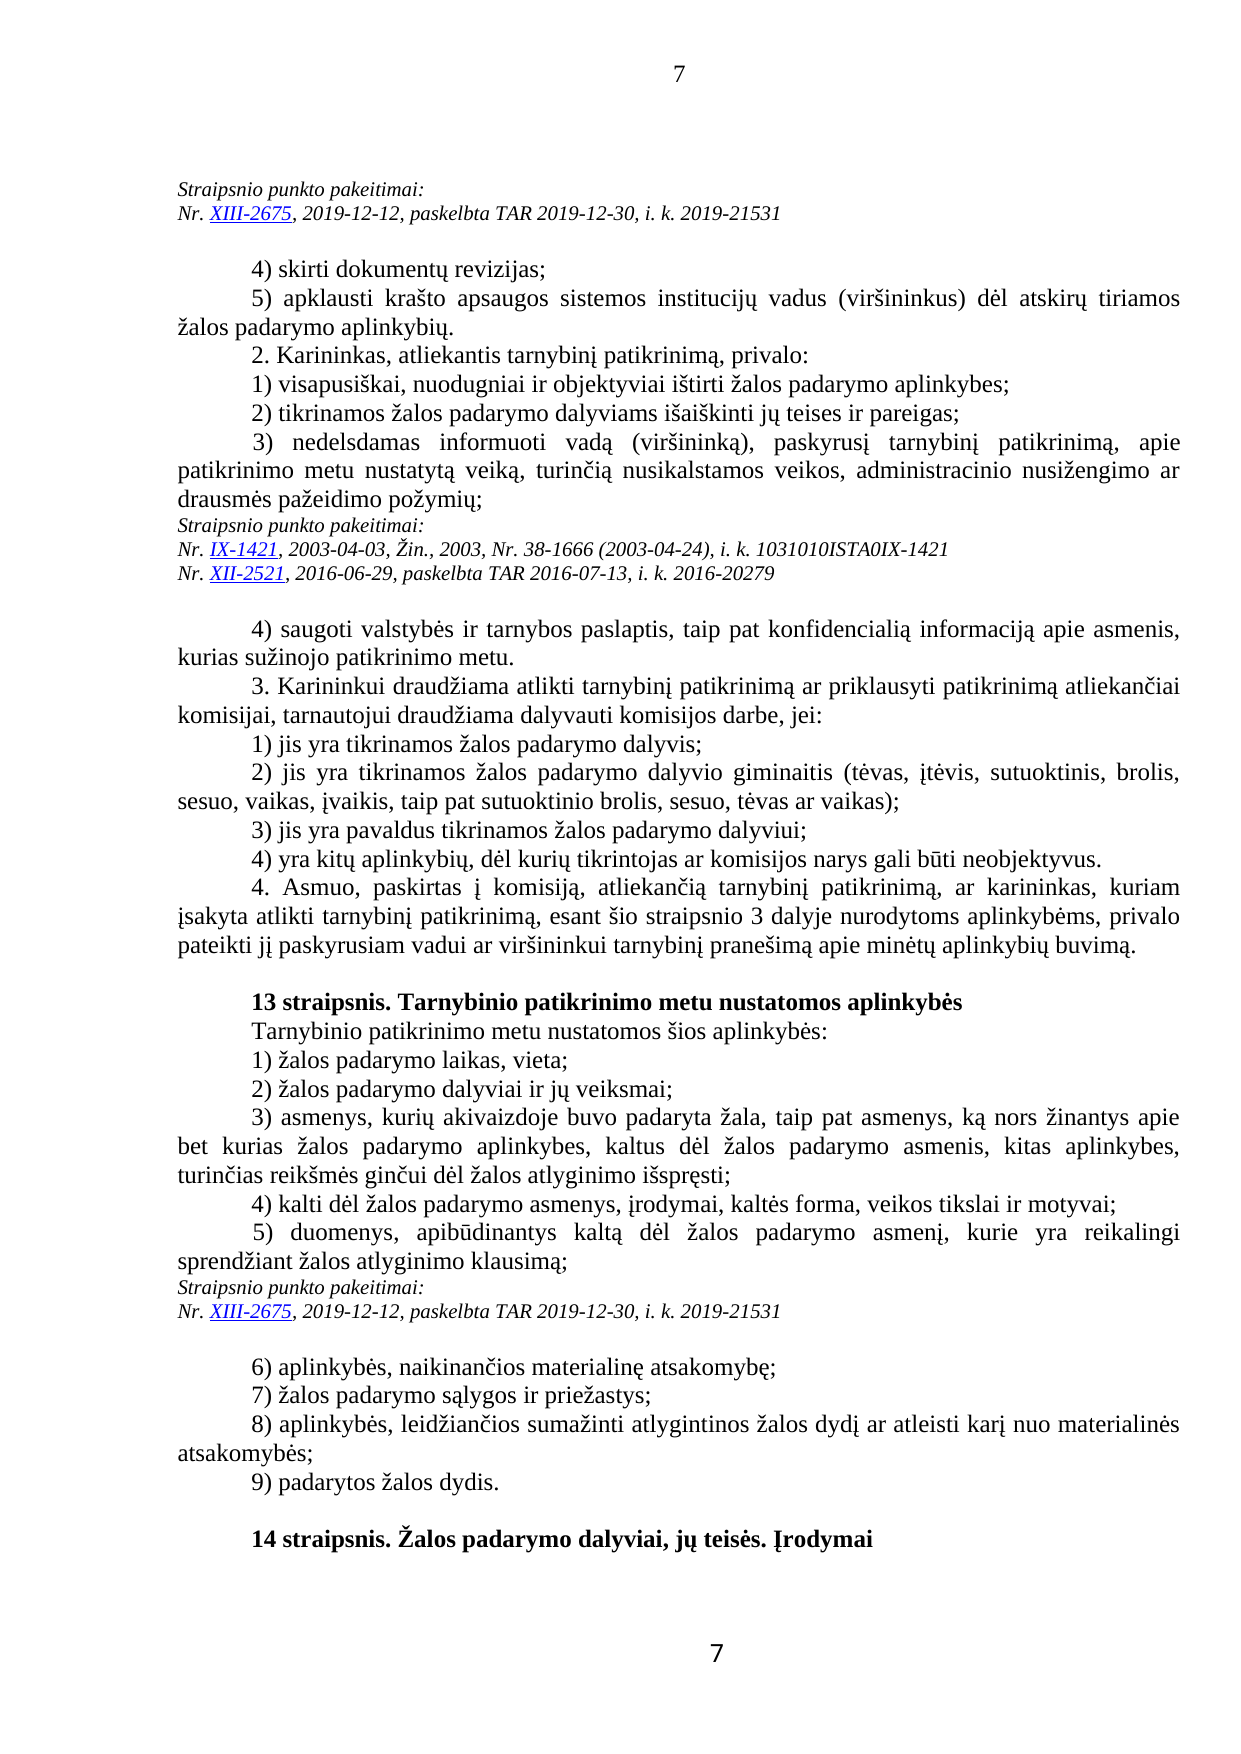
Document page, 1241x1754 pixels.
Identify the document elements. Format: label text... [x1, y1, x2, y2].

text Nr. IX-1421, 2003-04-03, Žin., 2003, Nr. 38-1666 (2003-04-24), i. k. 1031010ISTA0IX-1421 [177, 537, 1181, 561]
text 1) visapusiškai, nuodugniai ir objektyviai ištirti žalos padarymo aplinkybes; [177, 369, 1181, 398]
text 5) duomenys, apibūdinantys kaltą dėl žalos padarymo asmenį, kurie yra reikalingi sprendžiant žalos atlyginimo klausimą; [177, 1217, 1181, 1275]
text Straipsnio punkto pakeitimai: [177, 513, 1181, 537]
text 4) saugoti valstybės ir tarnybos paslaptis, taip pat konfidencialią informaciją apie asmenis, kurias sužinojo patikrinimo metu. [177, 614, 1181, 671]
text 4) skirti dokumentų revizijas; [177, 254, 1181, 283]
text 9) padarytos žalos dydis. [177, 1467, 1181, 1496]
text 3) jis yra pavaldus tikrinamos žalos padarymo dalyviui; [177, 815, 1181, 844]
text Straipsnio punkto pakeitimai: [177, 177, 1181, 201]
text 4. Asmuo, paskirtas į komisiją, atliekančią tarnybinį patikrinimą, ar karininkas, kuriam įsakyta atlikti tarnybinį patikrinimą, esant šio straipsnio 3 dalyje nurodytoms aplinkybėms, privalo pateikti jį paskyrusiam vadui ar viršininkui tarnybinį pranešimą apie minėtų aplinkybių buvimą. [177, 872, 1181, 959]
text 2) jis yra tikrinamos žalos padarymo dalyvio giminaitis (tėvas, įtėvis, sutuoktinis, brolis, sesuo, vaikas, įvaikis, taip pat sutuoktinio brolis, sesuo, tėvas ar vaikas); [177, 757, 1181, 815]
text 4) yra kitų aplinkybių, dėl kurių tikrintojas ar komisijos narys gali būti neobjektyvus. [177, 844, 1181, 872]
text 3) asmenys, kurių akivaizdoje buvo padaryta žala, taip pat asmenys, ką nors žinantys apie bet kurias žalos padarymo aplinkybes, kaltus dėl žalos padarymo asmenis, kitas aplinkybes, turinčias reikšmės ginčui dėl žalos atlyginimo išspręsti; [177, 1102, 1181, 1189]
text 1) žalos padarymo laikas, vieta; [177, 1045, 1181, 1074]
text 3. Karininkui draudžiama atlikti tarnybinį patikrinimą ar priklausyti patikrinimą atliekančiai komisijai, tarnautojui draudžiama dalyvauti komisijos darbe, jei: [177, 671, 1181, 729]
text Tarnybinio patikrinimo metu nustatomos šios aplinkybės: [177, 1016, 1181, 1045]
text 13 straipsnis. Tarnybinio patikrinimo metu nustatomos aplinkybės [177, 987, 1181, 1016]
text Straipsnio punkto pakeitimai: [177, 1275, 1181, 1299]
text 7) žalos padarymo sąlygos ir priežastys; [177, 1381, 1181, 1409]
text 2) tikrinamos žalos padarymo dalyviams išaiškinti jų teises ir pareigas; [177, 398, 1181, 427]
text Nr. XII-2521, 2016-06-29, paskelbta TAR 2016-07-13, i. k. 2016-20279 [177, 561, 1181, 585]
text 3) nedelsdamas informuoti vadą (viršininką), paskyrusį tarnybinį patikrinimą, apie patikrinimo metu nustatytą veiką, turinčią nusikalstamos veikos, administracinio nusižengimo ar drausmės pažeidimo požymių; [177, 427, 1181, 513]
text 5) apklausti krašto apsaugos sistemos institucijų vadus (viršininkus) dėl atskirų tiriamos žalos padarymo aplinkybių. [177, 283, 1181, 340]
text Nr. XIII-2675, 2019-12-12, paskelbta TAR 2019-12-30, i. k. 2019-21531 [177, 1299, 1181, 1323]
text 8) aplinkybės, leidžiančios sumažinti atlygintinos žalos dydį ar atleisti karį nuo materialinės atsakomybės; [177, 1409, 1181, 1467]
text 4) kalti dėl žalos padarymo asmenys, įrodymai, kaltės forma, veikos tikslai ir motyvai; [177, 1189, 1181, 1217]
text 14 straipsnis. Žalos padarymo dalyviai, jų teisės. Įrodymai [177, 1524, 1181, 1553]
text 2. Karininkas, atliekantis tarnybinį patikrinimą, privalo: [177, 340, 1181, 369]
text 2) žalos padarymo dalyviai ir jų veiksmai; [177, 1074, 1181, 1102]
text 1) jis yra tikrinamos žalos padarymo dalyvis; [177, 729, 1181, 757]
text Nr. XIII-2675, 2019-12-12, paskelbta TAR 2019-12-30, i. k. 2019-21531 [177, 201, 1181, 225]
text 6) aplinkybės, naikinančios materialinę atsakomybę; [177, 1352, 1181, 1381]
